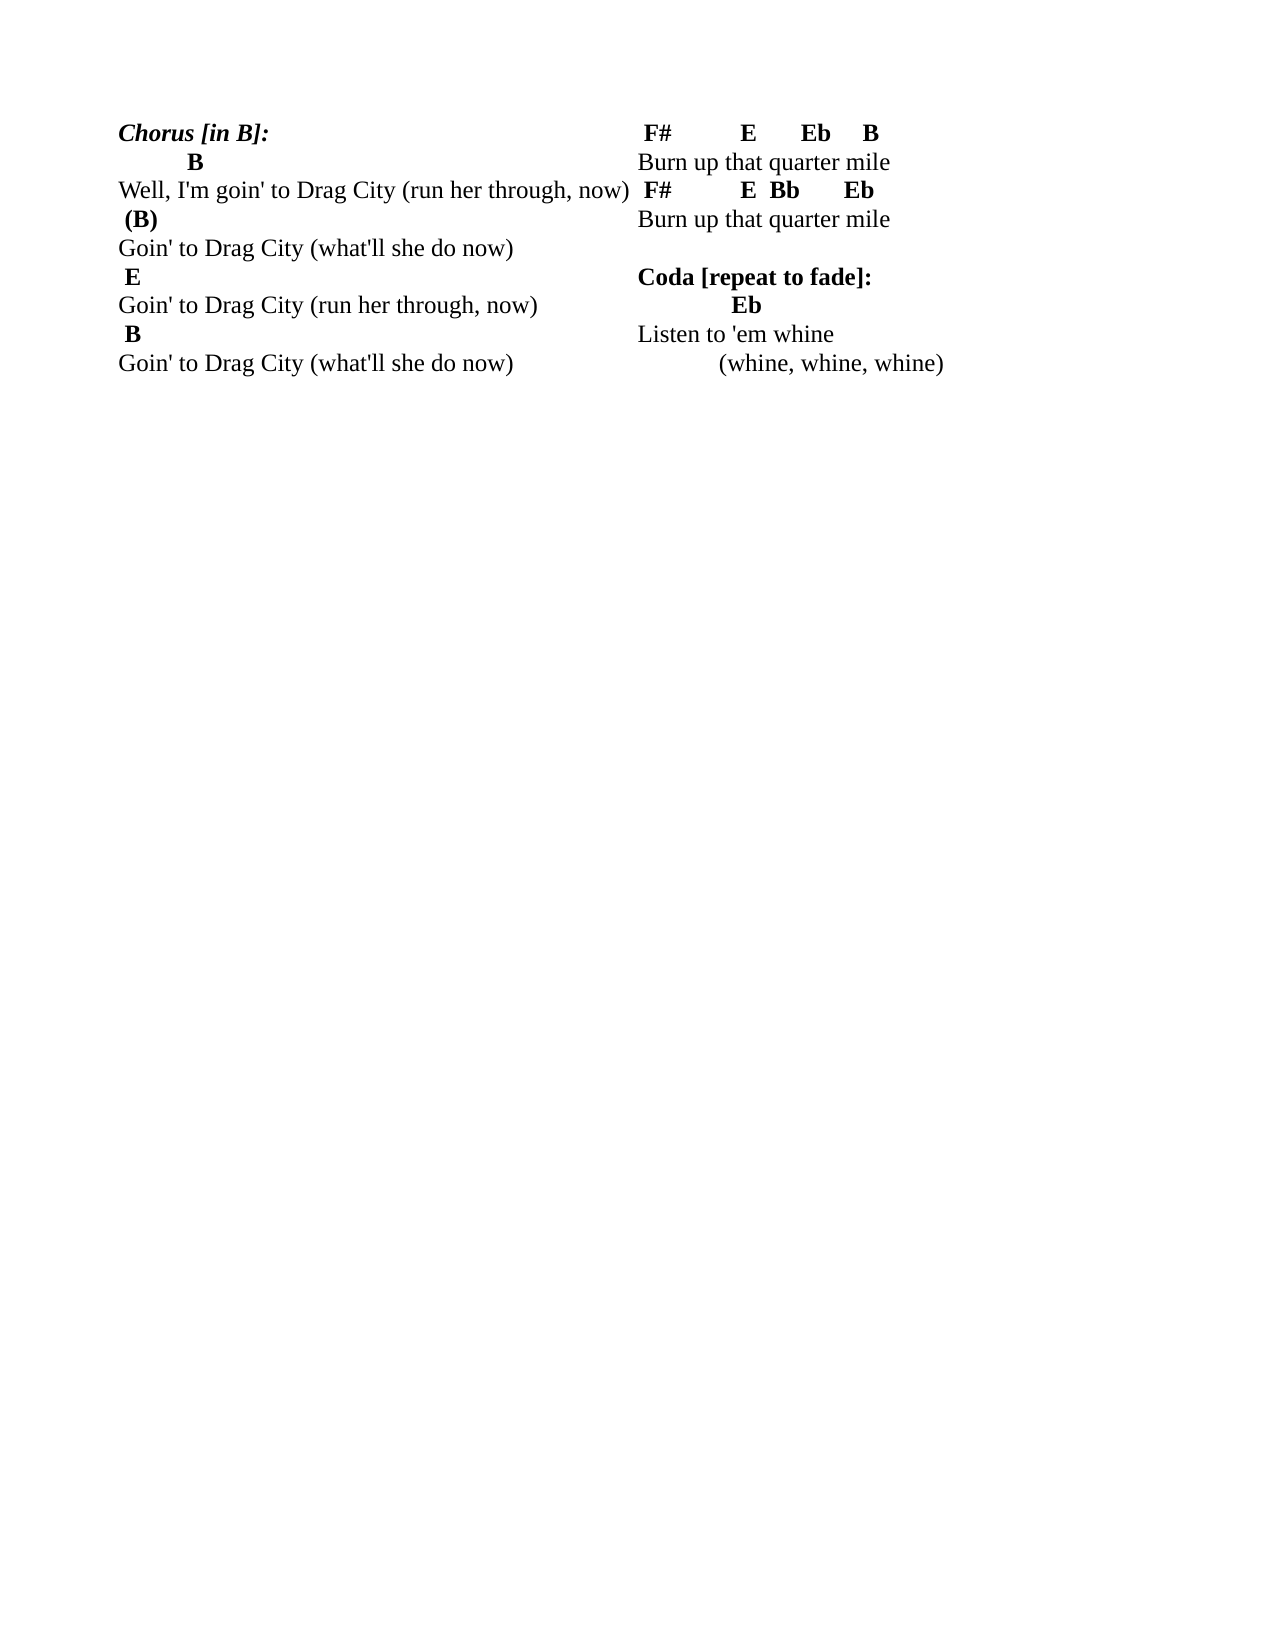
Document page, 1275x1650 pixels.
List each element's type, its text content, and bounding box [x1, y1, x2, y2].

text (whine, whine, whine) [637, 348, 1157, 377]
text Goin' to Drag City (what'll she do now) [118, 233, 637, 262]
text B [118, 319, 637, 348]
text Coda [repeat to fade]: [637, 262, 1157, 291]
text F# E Bb Eb [637, 176, 1157, 204]
text B [118, 147, 637, 176]
text Goin' to Drag City (run her through, now) [118, 291, 637, 319]
text Well, I'm goin' to Drag City (run her through, now) [118, 176, 637, 204]
text (B) [118, 204, 637, 233]
text Burn up that quarter mile [637, 204, 1157, 233]
text Listen to 'em whine [637, 319, 1157, 348]
text E [118, 262, 637, 291]
text F# E Eb B [637, 118, 1157, 147]
text Eb [637, 291, 1157, 319]
text Chorus [in B]: [118, 118, 637, 147]
text Burn up that quarter mile [637, 147, 1157, 176]
text Goin' to Drag City (what'll she do now) [118, 348, 637, 377]
